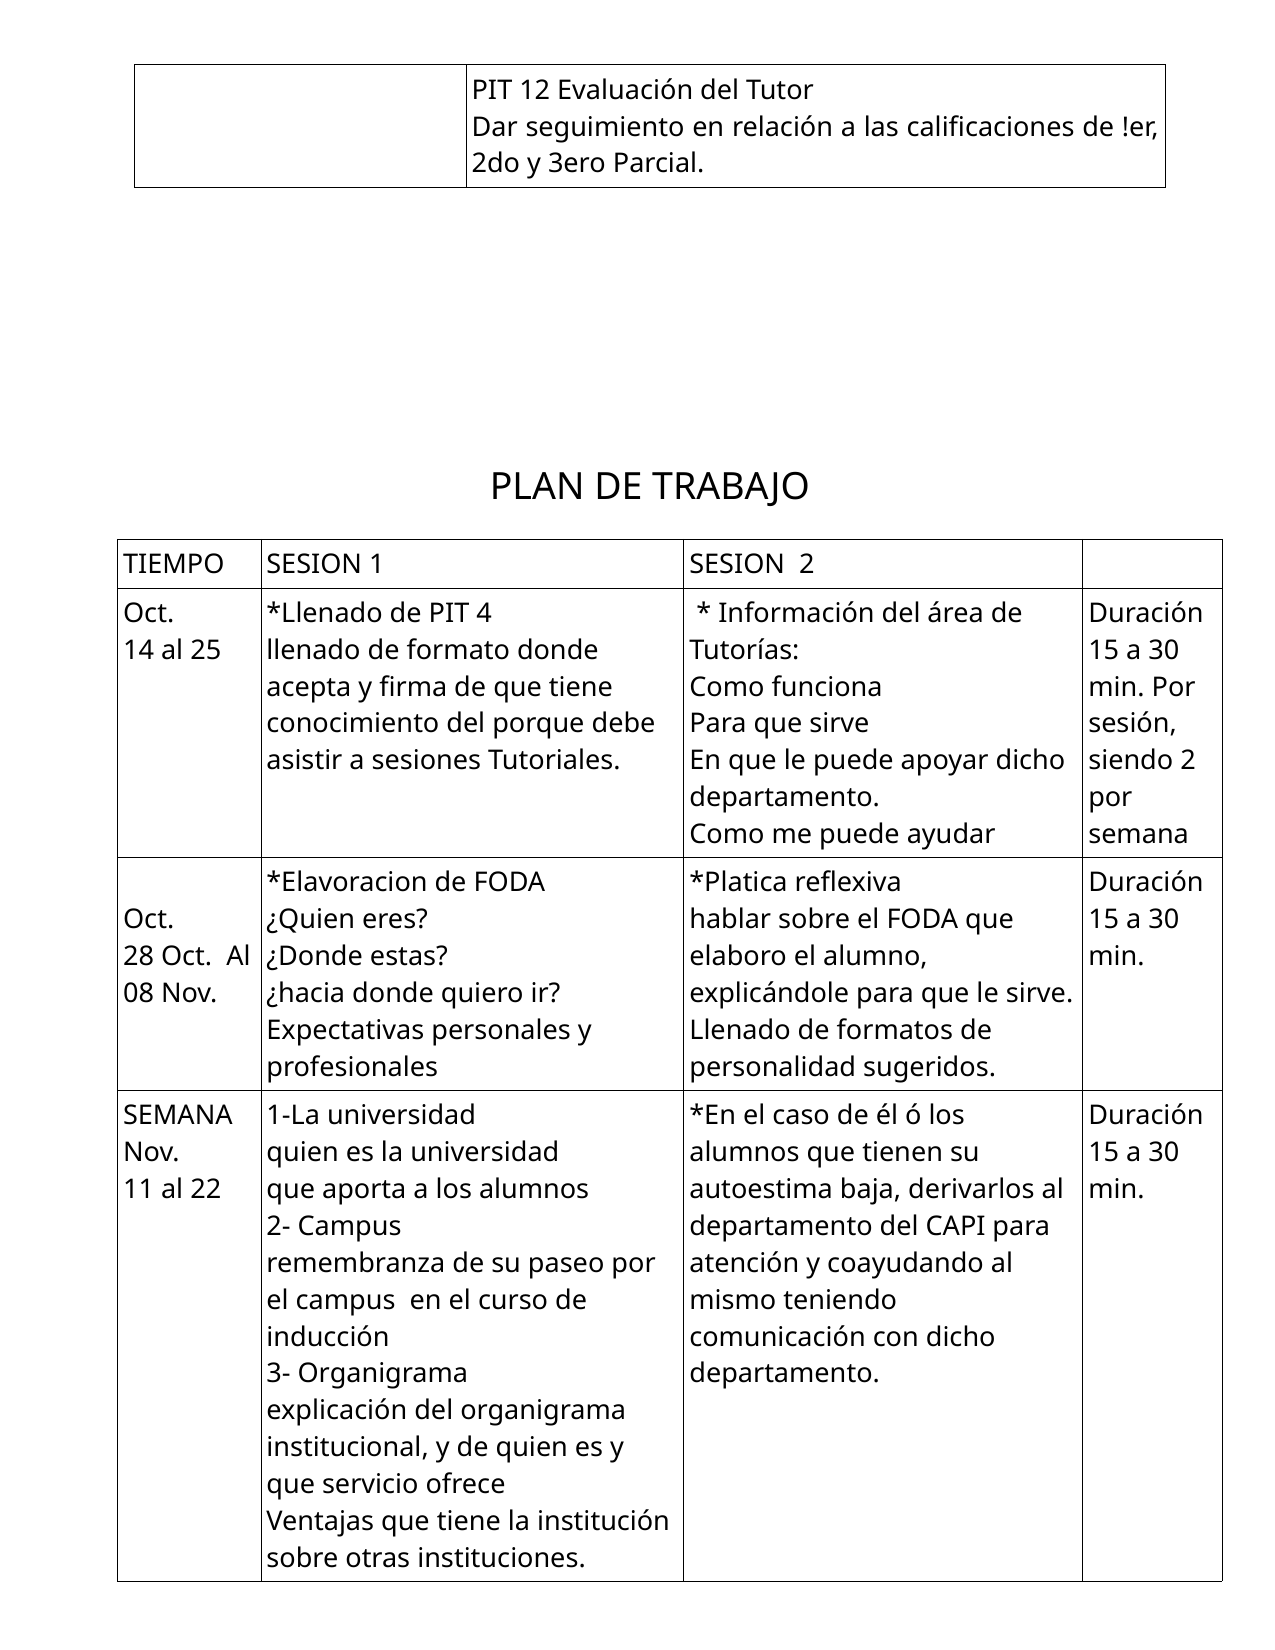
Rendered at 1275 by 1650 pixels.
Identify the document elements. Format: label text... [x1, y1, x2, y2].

table_cell Oct. 28 Oct. Al 08 Nov. [118, 858, 261, 1090]
text PLAN DE TRABAJO [134, 459, 1165, 510]
table_cell 1-La universidad quien es la universidad que aporta a los alumnos 2- Campus remembranza de su paseo por el campus en el curso de inducción 3- Organigrama explicación del organigrama institucional, y de quien es y que servicio ofrece Ventajas que tiene la institución sobre otras instituciones. [262, 1091, 683, 1581]
table_cell *Llenado de PIT 4 llenado de formato donde acepta y firma de que tiene conocimiento del porque debe asistir a sesiones Tutoriales. [262, 589, 683, 857]
table_header [1083, 540, 1222, 587]
table_header TIEMPO [118, 540, 261, 587]
table_header SESION 2 [684, 540, 1082, 587]
table_cell Oct. 14 al 25 [118, 589, 261, 857]
table_cell Duración 15 a 30 min. [1083, 858, 1222, 1090]
table_cell * Información del área de Tutorías: Como funciona Para que sirve En que le puede apoyar dicho departamento. Como me puede ayudar [684, 589, 1082, 857]
table_cell PIT 12 Evaluación del Tutor Dar seguimiento en relación a las calificaciones de !er, 2do y 3ero Parcial. [467, 65, 1165, 187]
table_header SESION 1 [262, 540, 683, 587]
table_cell Duración 15 a 30 min. [1083, 1091, 1222, 1581]
table_cell Duración 15 a 30 min. Por sesión, siendo 2 por semana [1083, 589, 1222, 857]
table_cell [135, 65, 466, 187]
table_cell SEMANA Nov. 11 al 22 [118, 1091, 261, 1581]
table_cell *Elavoracion de FODA ¿Quien eres? ¿Donde estas? ¿hacia donde quiero ir? Expectativas personales y profesionales [262, 858, 683, 1090]
table_cell *En el caso de él ó los alumnos que tienen su autoestima baja, derivarlos al departamento del CAPI para atención y coayudando al mismo teniendo comunicación con dicho departamento. [684, 1091, 1082, 1581]
table_cell *Platica reflexiva hablar sobre el FODA que elaboro el alumno, explicándole para que le sirve. Llenado de formatos de personalidad sugeridos. [684, 858, 1082, 1090]
